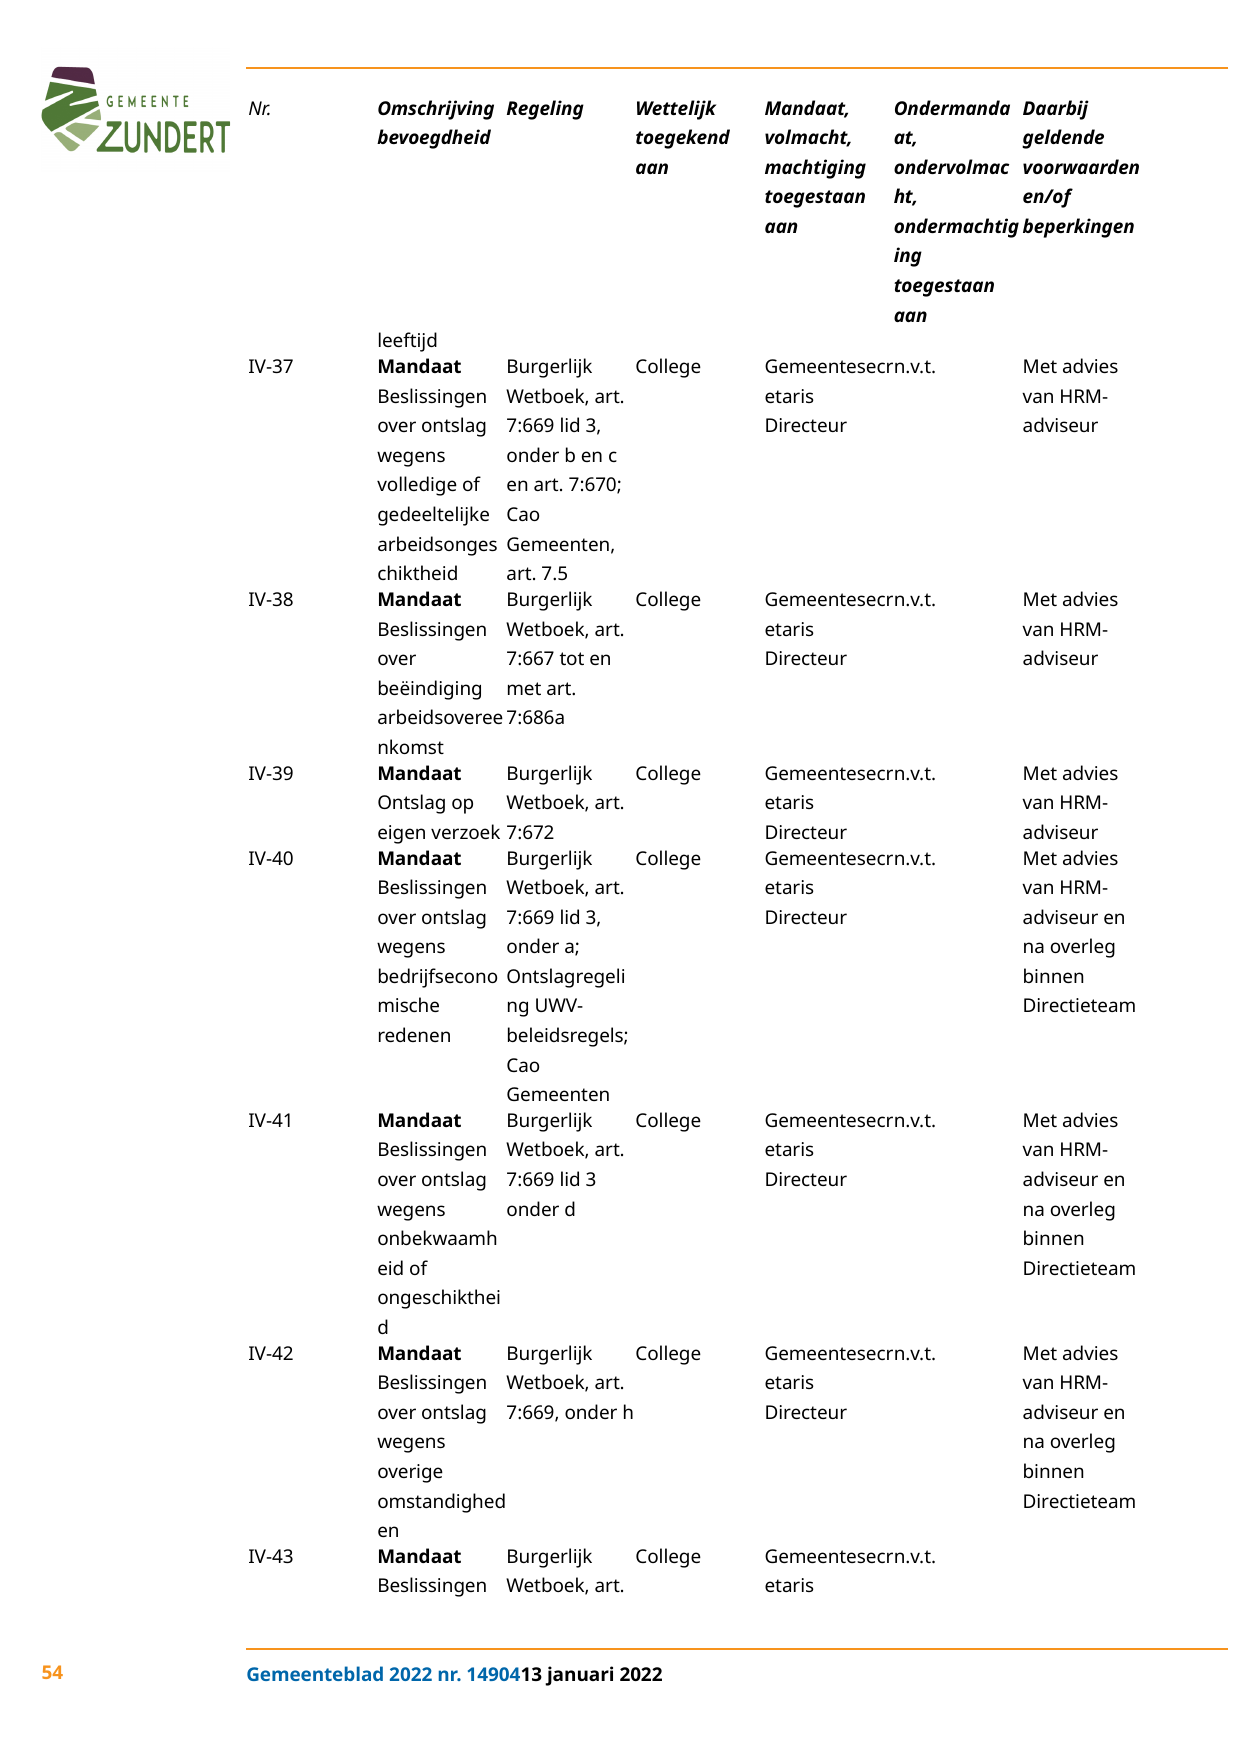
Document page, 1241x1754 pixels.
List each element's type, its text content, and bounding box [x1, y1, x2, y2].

table_cell n.v.t. [894, 1107, 1022, 1340]
table_cell Burgerlijk Wetboek, art. 7:669 lid 3 onder d [506, 1107, 635, 1340]
table_cell [1023, 328, 1152, 353]
table_cell IV-40 [248, 845, 377, 1107]
table_cell Burgerlijk Wetboek, art. 7:672 [506, 760, 635, 845]
table_cell Met advies van HRM-adviseur [1023, 353, 1152, 586]
table_cell Gemeentesecretaris Directeur [764, 1107, 893, 1340]
table_cell College [635, 353, 764, 586]
table_cell Gemeentesecretaris Directeur [764, 586, 893, 760]
table_cell Mandaat Beslissingen over ontslag wegens volledige of gedeeltelijke arbeidsongeschiktheid [377, 353, 506, 586]
table_cell IV-39 [248, 760, 377, 845]
table_cell Met advies van HRM-adviseur en na overleg binnen Directieteam [1023, 1340, 1152, 1543]
table_cell n.v.t. [894, 1543, 1022, 1598]
table_cell n.v.t. [894, 845, 1022, 1107]
table_cell Met advies van HRM-adviseur [1023, 586, 1152, 760]
table_cell Mandaat Ontslag op eigen verzoek [377, 760, 506, 845]
table_cell College [635, 760, 764, 845]
table_cell n.v.t. [894, 760, 1022, 845]
table_cell Gemeentesecretaris Directeur [764, 353, 893, 586]
table_cell Gemeentesecretaris Directeur [764, 1340, 893, 1543]
picture [41, 47, 231, 172]
table_cell Burgerlijk Wetboek, art. 7:667 tot en met art. 7:686a [506, 586, 635, 760]
table_cell [894, 328, 1022, 353]
table_cell IV-37 [248, 353, 377, 586]
table_cell [635, 328, 764, 353]
table_cell [764, 328, 893, 353]
table_cell Mandaat Beslissingen over ontslag wegens overige omstandigheden [377, 1340, 506, 1543]
table_cell n.v.t. [894, 586, 1022, 760]
table_cell IV-41 [248, 1107, 377, 1340]
table_cell IV-43 [248, 1543, 377, 1598]
table_cell College [635, 1107, 764, 1340]
table_header Mandaat, volmacht, machtiging toegestaan aan [764, 95, 893, 328]
table_cell Burgerlijk Wetboek, art. 7:669, onder h [506, 1340, 635, 1543]
table_cell College [635, 845, 764, 1107]
table_cell College [635, 1543, 764, 1598]
table_cell College [635, 1340, 764, 1543]
table_cell Burgerlijk Wetboek, art. [506, 1543, 635, 1598]
table_cell Met advies van HRM-adviseur [1023, 760, 1152, 845]
table_cell Met advies van HRM-adviseur en na overleg binnen Directieteam [1023, 845, 1152, 1107]
table_header Regeling [506, 95, 635, 328]
table_cell Burgerlijk Wetboek, art. 7:669 lid 3, onder a; Ontslagregeling UWV-beleidsregels; Cao Gemeenten [506, 845, 635, 1107]
table_header Wettelijk toegekend aan [635, 95, 764, 328]
table_header Omschrijving bevoegdheid [377, 95, 506, 328]
table_header Nr. [248, 95, 377, 328]
table_cell [506, 328, 635, 353]
table_header Daarbij geldende voorwaarden en/of beperkingen [1023, 95, 1152, 328]
table_cell n.v.t. [894, 1340, 1022, 1543]
table_cell [248, 328, 377, 353]
table_cell [1023, 1543, 1152, 1598]
table_cell IV-42 [248, 1340, 377, 1543]
table_cell Mandaat Beslissingen [377, 1543, 506, 1598]
table_cell Mandaat Beslissingen over beëindiging arbeidsovereenkomst [377, 586, 506, 760]
table_cell Met advies van HRM-adviseur en na overleg binnen Directieteam [1023, 1107, 1152, 1340]
table_cell n.v.t. [894, 353, 1022, 586]
table_cell Gemeentesecretaris Directeur [764, 845, 893, 1107]
table_cell leeftijd [377, 328, 506, 353]
table_cell Mandaat Beslissingen over ontslag wegens onbekwaamheid of ongeschiktheid [377, 1107, 506, 1340]
table_cell Mandaat Beslissingen over ontslag wegens bedrijfseconomische redenen [377, 845, 506, 1107]
table_cell Burgerlijk Wetboek, art. 7:669 lid 3, onder b en c en art. 7:670; Cao Gemeenten, art. 7.5 [506, 353, 635, 586]
table_cell Gemeentesecretaris [764, 1543, 893, 1598]
table_cell IV-38 [248, 586, 377, 760]
table_cell College [635, 586, 764, 760]
table_header Ondermandaat, ondervolmacht, ondermachtiging toegestaan aan [894, 95, 1022, 328]
table_cell Gemeentesecretaris Directeur [764, 760, 893, 845]
